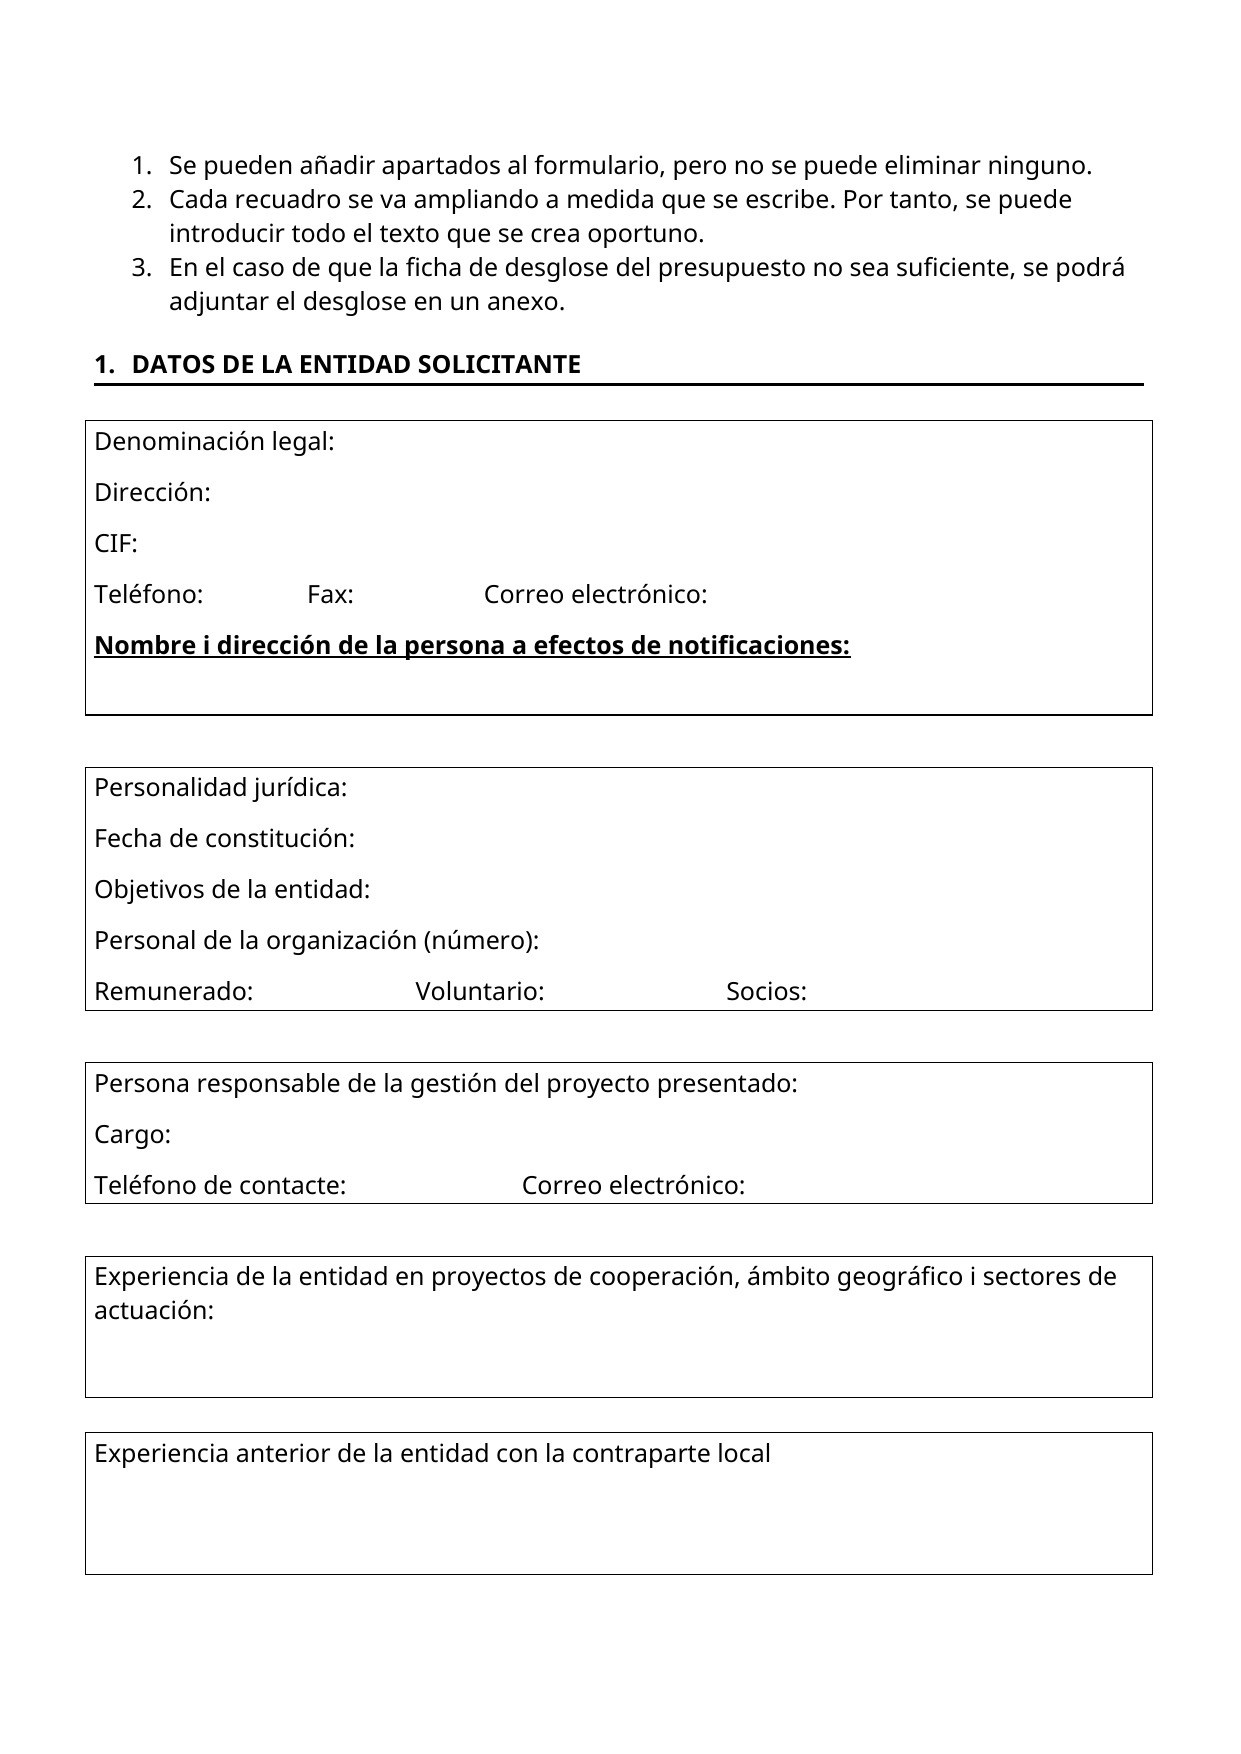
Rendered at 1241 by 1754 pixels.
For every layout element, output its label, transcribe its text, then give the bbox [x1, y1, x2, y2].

text Nombre i dirección de la persona a efectos de notificaciones: [86, 624, 1152, 661]
text Personal de la organización (número): [86, 920, 1152, 957]
list Se pueden añadir apartados al formulario, pero no se puede eliminar ninguno. [131, 148, 1144, 182]
text Dirección: [86, 471, 1152, 508]
text Personalidad jurídica: [86, 768, 1152, 804]
text Remunerado: Voluntario: Socios: [86, 971, 1152, 1010]
text Objetivos de la entidad: [86, 869, 1152, 906]
text Fecha de constitución: [86, 818, 1152, 855]
list DATOS DE LA ENTIDAD SOLICITANTE [94, 347, 1144, 383]
text Experiencia anterior de la entidad con la contraparte local [86, 1433, 1152, 1469]
text CIF: [86, 522, 1152, 559]
text Cargo: [86, 1113, 1152, 1150]
text Experiencia de la entidad en proyectos de cooperación, ámbito geográfico i sectores de actuación: [86, 1257, 1152, 1327]
text Denominación legal: [86, 421, 1152, 457]
list En el caso de que la ficha de desglose del presupuesto no sea suficiente, se podrá adjuntar el desglose en un anexo. [131, 250, 1144, 318]
text Persona responsable de la gestión del proyecto presentado: [86, 1063, 1152, 1099]
text Teléfono: Fax: Correo electrónico: [86, 573, 1152, 610]
text Teléfono de contacte: Correo electrónico: [86, 1164, 1152, 1203]
list Cada recuadro se va ampliando a medida que se escribe. Por tanto, se puede introducir todo el texto que se crea oportuno. [131, 182, 1144, 250]
